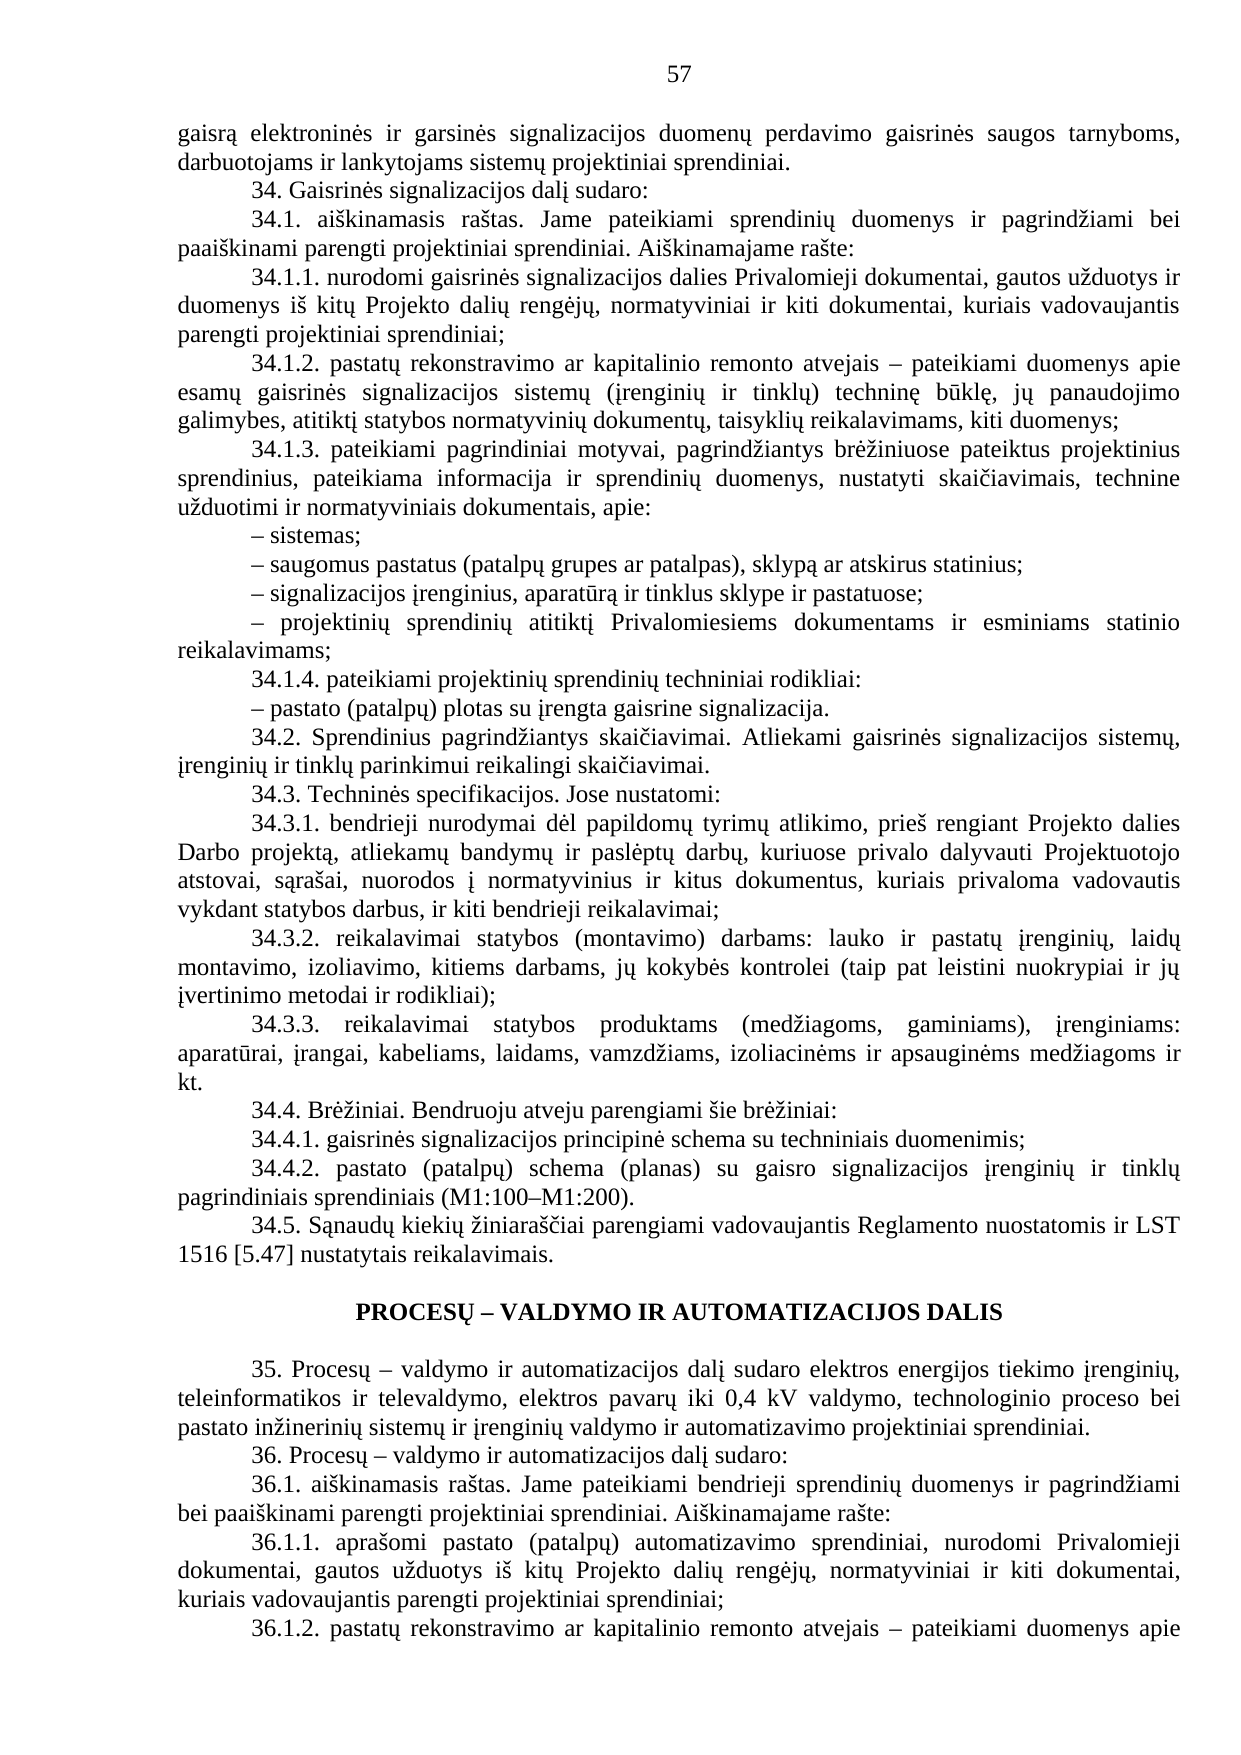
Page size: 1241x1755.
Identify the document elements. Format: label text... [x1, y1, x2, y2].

text 34.5. Sąnaudų kiekių žiniaraščiai parengiami vadovaujantis Reglamento nuostatomis ir LST 1516 [5.47] nustatytais reikalavimais. [177, 1211, 1181, 1268]
text 36.1.2. pastatų rekonstravimo ar kapitalinio remonto atvejais – pateikiami duomenys apie [177, 1613, 1181, 1642]
text – pastato (patalpų) plotas su įrengta gaisrine signalizacija. [177, 693, 1181, 722]
text 34.1.4. pateikiami projektinių sprendinių techniniai rodikliai: [177, 664, 1181, 693]
text 34.1.2. pastatų rekonstravimo ar kapitalinio remonto atvejais – pateikiami duomenys apie esamų gaisrinės signalizacijos sistemų (įrenginių ir tinklų) techninę būklę, jų panaudojimo galimybes, atitiktį statybos normatyvinių dokumentų, taisyklių reikalavimams, kiti duomenys; [177, 348, 1181, 434]
text 36.1. aiškinamasis raštas. Jame pateikiami bendrieji sprendinių duomenys ir pagrindžiami bei paaiškinami parengti projektiniai sprendiniai. Aiškinamajame rašte: [177, 1469, 1181, 1527]
text 34.2. Sprendinius pagrindžiantys skaičiavimai. Atliekami gaisrinės signalizacijos sistemų, įrenginių ir tinklų parinkimui reikalingi skaičiavimai. [177, 722, 1181, 779]
text 36. Procesų – valdymo ir automatizacijos dalį sudaro: [177, 1441, 1181, 1469]
text gaisrą elektroninės ir garsinės signalizacijos duomenų perdavimo gaisrinės saugos tarnyboms, darbuotojams ir lankytojams sistemų projektiniai sprendiniai. [177, 118, 1181, 176]
text – signalizacijos įrenginius, aparatūrą ir tinklus sklype ir pastatuose; [177, 578, 1181, 607]
text 34.4.2. pastato (patalpų) schema (planas) su gaisro signalizacijos įrenginių ir tinklų pagrindiniais sprendiniais (M1:100–M1:200). [177, 1153, 1181, 1211]
text – projektinių sprendinių atitiktį Privalomiesiems dokumentams ir esminiams statinio reikalavimams; [177, 607, 1181, 664]
text – sistemas; [177, 521, 1181, 549]
text 34.3. Techninės specifikacijos. Jose nustatomi: [177, 779, 1181, 808]
text – saugomus pastatus (patalpų grupes ar patalpas), sklypą ar atskirus statinius; [177, 549, 1181, 578]
text PROCESŲ – VALDYMO IR AUTOMATIZACIJOS DALIS [177, 1297, 1181, 1326]
text 34.4. Brėžiniai. Bendruoju atveju parengiami šie brėžiniai: [177, 1096, 1181, 1124]
text 34.1.3. pateikiami pagrindiniai motyvai, pagrindžiantys brėžiniuose pateiktus projektinius sprendinius, pateikiama informacija ir sprendinių duomenys, nustatyti skaičiavimais, technine užduotimi ir normatyviniais dokumentais, apie: [177, 434, 1181, 521]
text 34.1.1. nurodomi gaisrinės signalizacijos dalies Privalomieji dokumentai, gautos užduotys ir duomenys iš kitų Projekto dalių rengėjų, normatyviniai ir kiti dokumentai, kuriais vadovaujantis parengti projektiniai sprendiniai; [177, 262, 1181, 348]
text 34.1. aiškinamasis raštas. Jame pateikiami sprendinių duomenys ir pagrindžiami bei paaiškinami parengti projektiniai sprendiniai. Aiškinamajame rašte: [177, 204, 1181, 262]
text 34. Gaisrinės signalizacijos dalį sudaro: [177, 176, 1181, 204]
text 34.3.1. bendrieji nurodymai dėl papildomų tyrimų atlikimo, prieš rengiant Projekto dalies Darbo projektą, atliekamų bandymų ir paslėptų darbų, kuriuose privalo dalyvauti Projektuotojo atstovai, sąrašai, nuorodos į normatyvinius ir kitus dokumentus, kuriais privaloma vadovautis vykdant statybos darbus, ir kiti bendrieji reikalavimai; [177, 808, 1181, 923]
text 34.3.2. reikalavimai statybos (montavimo) darbams: lauko ir pastatų įrenginių, laidų montavimo, izoliavimo, kitiems darbams, jų kokybės kontrolei (taip pat leistini nuokrypiai ir jų įvertinimo metodai ir rodikliai); [177, 923, 1181, 1009]
text 36.1.1. aprašomi pastato (patalpų) automatizavimo sprendiniai, nurodomi Privalomieji dokumentai, gautos užduotys iš kitų Projekto dalių rengėjų, normatyviniai ir kiti dokumentai, kuriais vadovaujantis parengti projektiniai sprendiniai; [177, 1527, 1181, 1613]
text 34.4.1. gaisrinės signalizacijos principinė schema su techniniais duomenimis; [177, 1124, 1181, 1153]
text 34.3.3. reikalavimai statybos produktams (medžiagoms, gaminiams), įrenginiams: aparatūrai, įrangai, kabeliams, laidams, vamzdžiams, izoliacinėms ir apsauginėms medžiagoms ir kt. [177, 1009, 1181, 1096]
text 35. Procesų – valdymo ir automatizacijos dalį sudaro elektros energijos tiekimo įrenginių, teleinformatikos ir televaldymo, elektros pavarų iki 0,4 kV valdymo, technologinio proceso bei pastato inžinerinių sistemų ir įrenginių valdymo ir automatizavimo projektiniai sprendiniai. [177, 1354, 1181, 1441]
